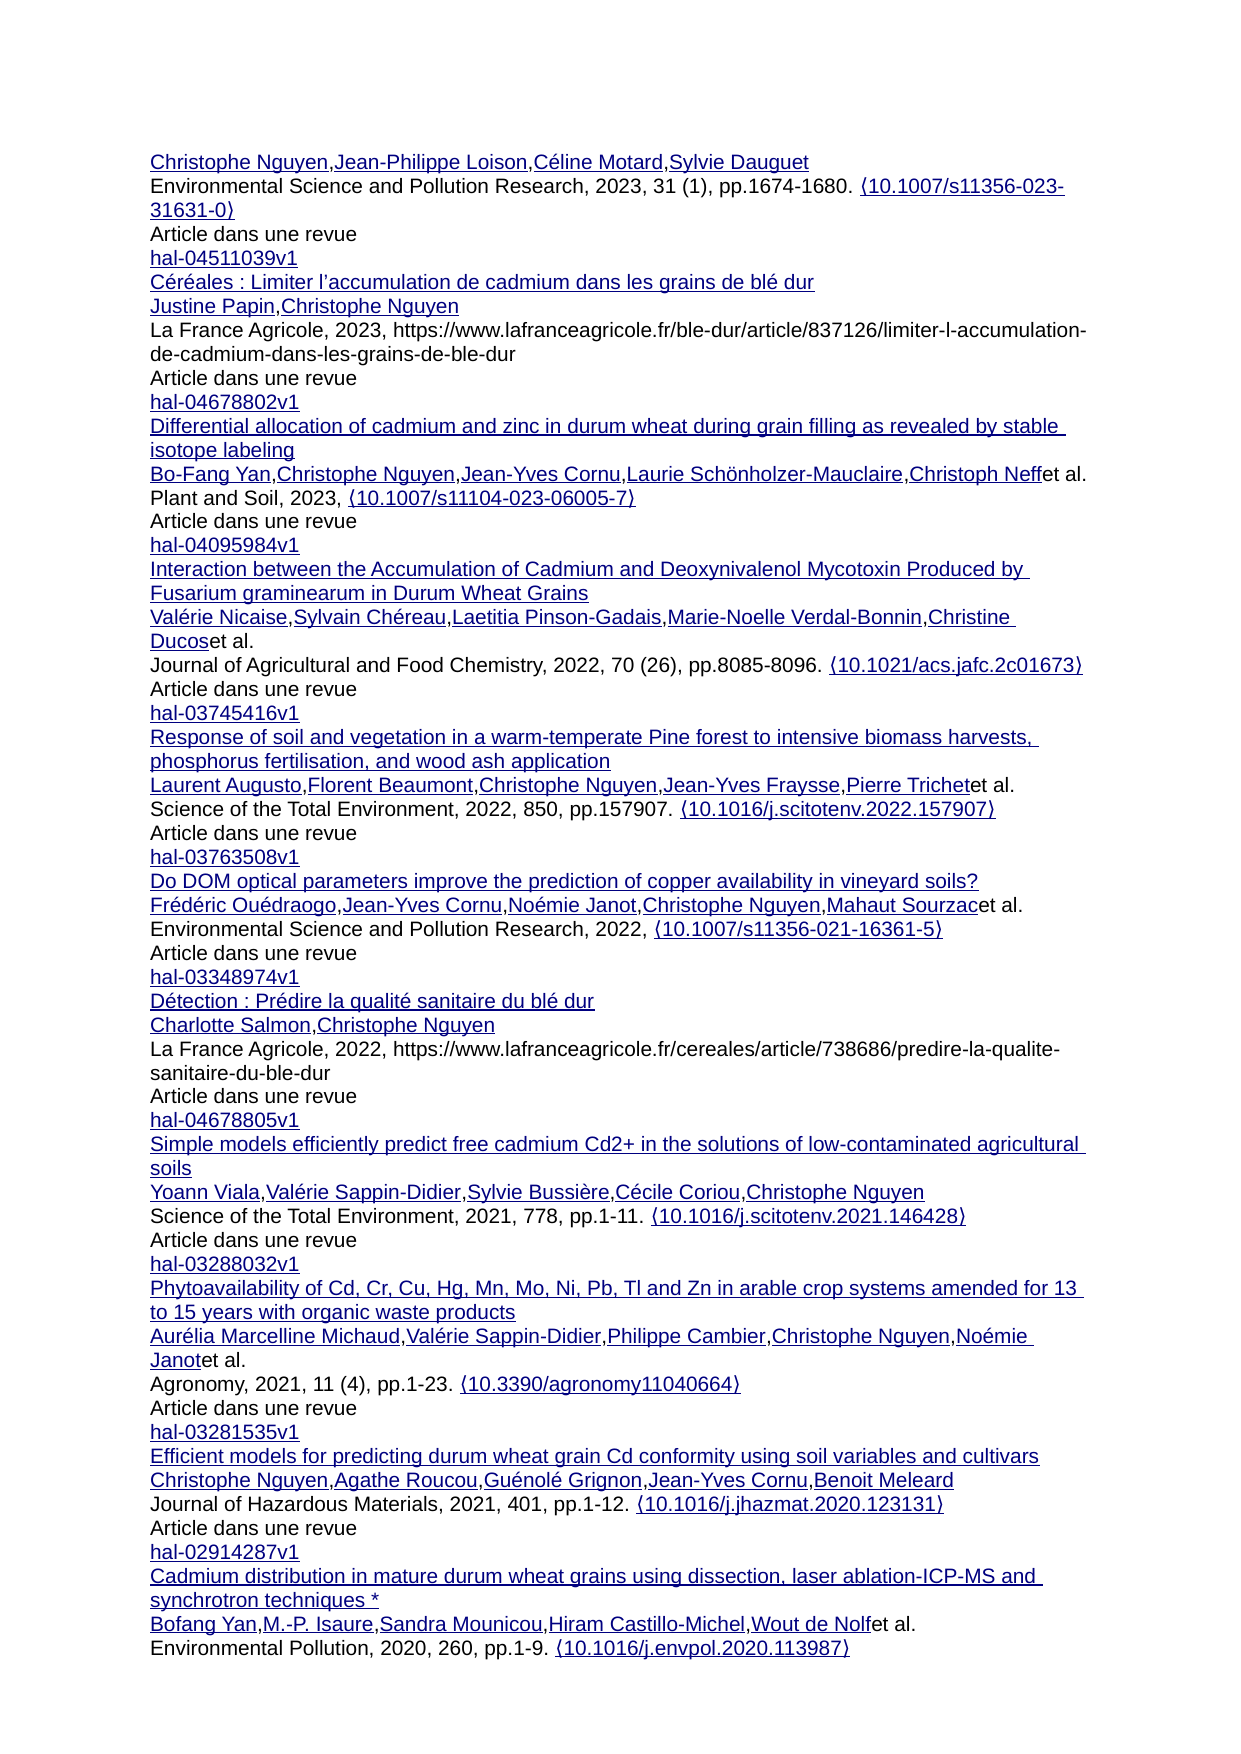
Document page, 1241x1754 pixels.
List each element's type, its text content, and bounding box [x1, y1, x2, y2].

table_cell Efficient models for predicting durum wheat grain Cd conformity using soil variables and cultivars Christophe Nguyen,Agathe Roucou,Guénolé Grignon,Jean-Yves Cornu,Benoit Meleard Journal of Hazardous Materials, 2021, 401, pp.1-12. ⟨10.1016/j.jhazmat.2020.123131⟩ Article dans une revue hal-02914287v1 [150, 1444, 1090, 1563]
table_cell Simple models efficiently predict free cadmium Cd2+ in the solutions of low-contaminated agricultural soils Yoann Viala,Valérie Sappin-Didier,Sylvie Bussière,Cécile Coriou,Christophe Nguyen Science of the Total Environment, 2021, 778, pp.1-11. ⟨10.1016/j.scitotenv.2021.146428⟩ Article dans une revue hal-03288032v1 [150, 1132, 1090, 1276]
table_cell Détection : Prédire la qualité sanitaire du blé dur Charlotte Salmon,Christophe Nguyen La France Agricole, 2022, https://www.lafranceagricole.fr/cereales/article/738686/predire-la-qualite-sanitaire-du-ble-dur Article dans une revue hal-04678805v1 [150, 989, 1090, 1132]
table_cell Céréales : Limiter l’accumulation de cadmium dans les grains de blé dur Justine Papin,Christophe Nguyen La France Agricole, 2023, https://www.lafranceagricole.fr/ble-dur/article/837126/limiter-l-accumulation-de-cadmium-dans-les-grains-de-ble-dur Article dans une revue hal-04678802v1 [150, 270, 1090, 413]
table_cell Do DOM optical parameters improve the prediction of copper availability in vineyard soils? Frédéric Ouédraogo,Jean-Yves Cornu,Noémie Janot,Christophe Nguyen,Mahaut Sourzacet al. Environmental Science and Pollution Research, 2022, ⟨10.1007/s11356-021-16361-5⟩ Article dans une revue hal-03348974v1 [150, 869, 1090, 988]
table_cell Response of soil and vegetation in a warm-temperate Pine forest to intensive biomass harvests, phosphorus fertilisation, and wood ash application Laurent Augusto,Florent Beaumont,Christophe Nguyen,Jean-Yves Fraysse,Pierre Trichetet al. Science of the Total Environment, 2022, 850, pp.157907. ⟨10.1016/j.scitotenv.2022.157907⟩ Article dans une revue hal-03763508v1 [150, 725, 1090, 869]
table_cell Cadmium distribution in mature durum wheat grains using dissection, laser ablation-ICP-MS and synchrotron techniques * Bofang Yan,M.-P. Isaure,Sandra Mounicou,Hiram Castillo-Michel,Wout de Nolfet al. Environmental Pollution, 2020, 260, pp.1-9. ⟨10.1016/j.envpol.2020.113987⟩ [150, 1564, 1090, 1659]
table_cell Differential allocation of cadmium and zinc in durum wheat during grain filling as revealed by stable isotope labeling Bo-Fang Yan,Christophe Nguyen,Jean-Yves Cornu,Laurie Schönholzer-Mauclaire,Christoph Neffet al. Plant and Soil, 2023, ⟨10.1007/s11104-023-06005-7⟩ Article dans une revue hal-04095984v1 [150, 414, 1090, 557]
table_cell Phytoavailability of Cd, Cr, Cu, Hg, Mn, Mo, Ni, Pb, Tl and Zn in arable crop systems amended for 13 to 15 years with organic waste products Aurélia Marcelline Michaud,Valérie Sappin-Didier,Philippe Cambier,Christophe Nguyen,Noémie Janotet al. Agronomy, 2021, 11 (4), pp.1-23. ⟨10.3390/agronomy11040664⟩ Article dans une revue hal-03281535v1 [150, 1276, 1090, 1444]
table_cell Christophe Nguyen,Jean-Philippe Loison,Céline Motard,Sylvie Dauguet Environmental Science and Pollution Research, 2023, 31 (1), pp.1674-1680. ⟨10.1007/s11356-023-31631-0⟩ Article dans une revue hal-04511039v1 [150, 150, 1090, 270]
table_cell Interaction between the Accumulation of Cadmium and Deoxynivalenol Mycotoxin Produced by Fusarium graminearum in Durum Wheat Grains Valérie Nicaise,Sylvain Chéreau,Laetitia Pinson-Gadais,Marie-Noelle Verdal-Bonnin,Christine Ducoset al. Journal of Agricultural and Food Chemistry, 2022, 70 (26), pp.8085-8096. ⟨10.1021/acs.jafc.2c01673⟩ Article dans une revue hal-03745416v1 [150, 557, 1090, 725]
